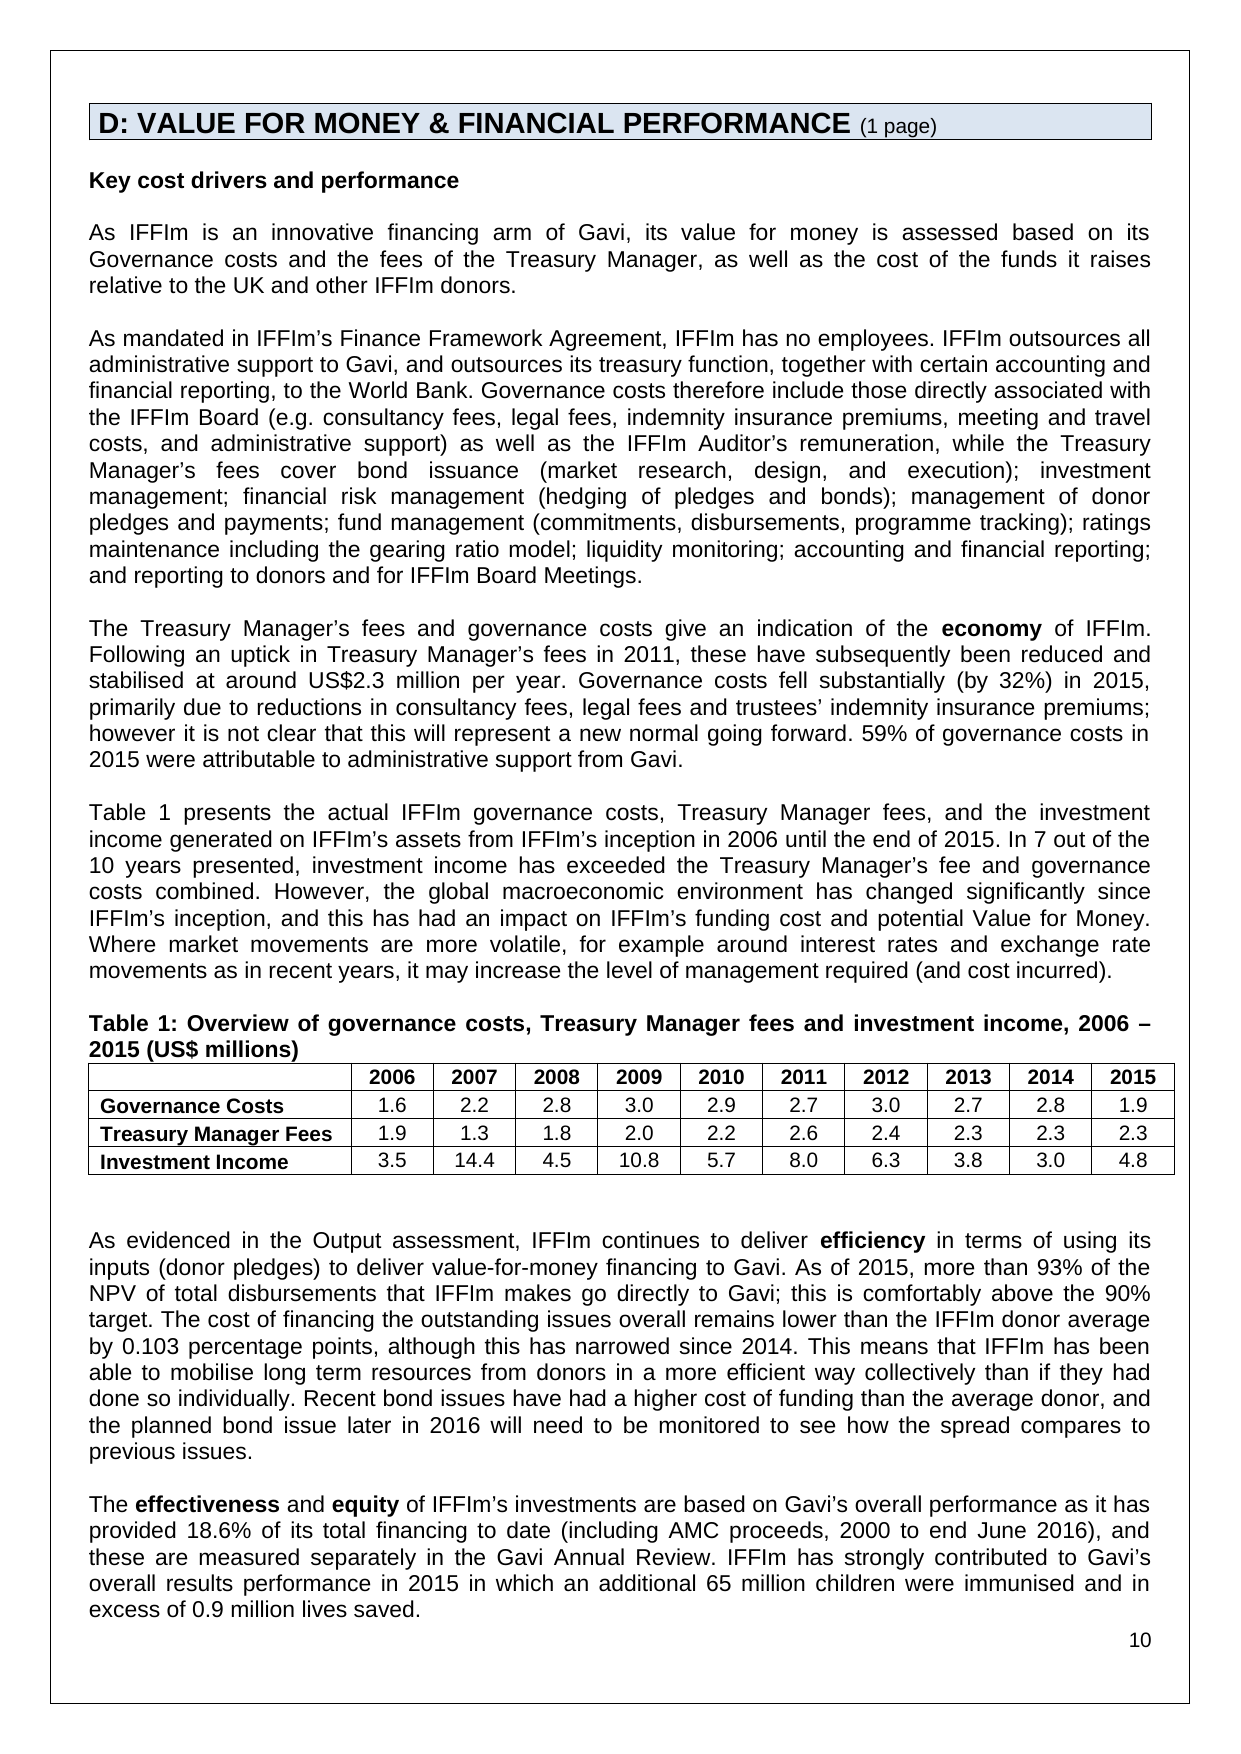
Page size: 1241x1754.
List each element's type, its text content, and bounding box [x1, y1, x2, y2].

table_header 2006 [352, 1064, 433, 1090]
text As IFFIm is an innovative financing arm of Gavi, its value for money is assessed based on its Governance costs and the fees of the Treasury Manager, as well as the cost of the funds it raises relative to the UK and other IFFIm donors. [89, 219, 1152, 298]
table_cell 4.8 [1092, 1147, 1174, 1173]
table_cell 2.3 [928, 1119, 1009, 1146]
table_cell 2.8 [1010, 1091, 1091, 1118]
table_cell 10.8 [598, 1147, 680, 1173]
table_header 2014 [1010, 1064, 1091, 1090]
table_cell 1.8 [516, 1119, 597, 1146]
table_cell 2.4 [845, 1119, 927, 1146]
table_cell 3.0 [1010, 1147, 1091, 1173]
table_cell 2.7 [763, 1091, 844, 1118]
table_cell 2.3 [1010, 1119, 1091, 1146]
subtitle D: VALUE FOR MONEY & FINANCIAL PERFORMANCE (1 page) [90, 104, 1151, 139]
table_cell 2.8 [516, 1091, 597, 1118]
text As mandated in IFFIm’s Finance Framework Agreement, IFFIm has no employees. IFFIm outsources all administrative support to Gavi, and outsources its treasury function, together with certain accounting and financial reporting, to the World Bank. Governance costs therefore include those directly associated with the IFFIm Board (e.g. consultancy fees, legal fees, indemnity insurance premiums, meeting and travel costs, and administrative support) as well as the IFFIm Auditor’s remuneration, while the Treasury Manager’s fees cover bond issuance (market research, design, and execution); investment management; financial risk management (hedging of pledges and bonds); management of donor pledges and payments; fund management (commitments, disbursements, programme tracking); ratings maintenance including the gearing ratio model; liquidity monitoring; accounting and financial reporting; and reporting to donors and for IFFIm Board Meetings. [89, 325, 1152, 588]
table_header 2013 [928, 1064, 1009, 1090]
table_cell 3.5 [352, 1147, 433, 1173]
text The Treasury Manager’s fees and governance costs give an indication of the economy of IFFIm. Following an uptick in Treasury Manager’s fees in 2011, these have subsequently been reduced and stabilised at around US$2.3 million per year. Governance costs fell substantially (by 32%) in 2015, primarily due to reductions in consultancy fees, legal fees and trustees’ indemnity insurance premiums; however it is not clear that this will represent a new normal going forward. 59% of governance costs in 2015 were attributable to administrative support from Gavi. [89, 615, 1152, 773]
table_cell 2.3 [1092, 1119, 1174, 1146]
table_header [89, 1064, 351, 1090]
table_cell 3.0 [845, 1091, 927, 1118]
table_cell 3.0 [598, 1091, 680, 1118]
text Key cost drivers and performance [89, 167, 1152, 193]
table_cell 2.7 [928, 1091, 1009, 1118]
table_cell 1.3 [434, 1119, 515, 1146]
table_cell 4.5 [516, 1147, 597, 1173]
table_header 2011 [763, 1064, 844, 1090]
table_header 2015 [1092, 1064, 1174, 1090]
text The effectiveness and equity of IFFIm’s investments are based on Gavi’s overall performance as it has provided 18.6% of its total financing to date (including AMC proceeds, 2000 to end June 2016), and these are measured separately in the Gavi Annual Review. IFFIm has strongly contributed to Gavi’s overall results performance in 2015 in which an additional 65 million children were immunised and in excess of 0.9 million lives saved. [89, 1491, 1152, 1623]
table_cell 14.4 [434, 1147, 515, 1173]
table_cell 2.9 [681, 1091, 762, 1118]
table_cell Treasury Manager Fees [89, 1119, 351, 1146]
table_cell 2.2 [434, 1091, 515, 1118]
table_cell 6.3 [845, 1147, 927, 1173]
table_header 2009 [598, 1064, 680, 1090]
table_header 2012 [845, 1064, 927, 1090]
table_cell 2.0 [598, 1119, 680, 1146]
table_cell 8.0 [763, 1147, 844, 1173]
text As evidenced in the Output assessment, IFFIm continues to deliver efficiency in terms of using its inputs (donor pledges) to deliver value-for-money financing to Gavi. As of 2015, more than 93% of the NPV of total disbursements that IFFIm makes go directly to Gavi; this is comfortably above the 90% target. The cost of financing the outstanding issues overall remains lower than the IFFIm donor average by 0.103 percentage points, although this has narrowed since 2014. This means that IFFIm has been able to mobilise long term resources from donors in a more efficient way collectively than if they had done so individually. Recent bond issues have had a higher cost of funding than the average donor, and the planned bond issue later in 2016 will need to be monitored to see how the spread compares to previous issues. [89, 1227, 1152, 1464]
table_cell Governance Costs [89, 1091, 351, 1118]
table_cell 1.9 [1092, 1091, 1174, 1118]
text Table 1: Overview of governance costs, Treasury Manager fees and investment income, 2006 – 2015 (US$ millions) [89, 1010, 1152, 1063]
text Table 1 presents the actual IFFIm governance costs, Treasury Manager fees, and the investment income generated on IFFIm’s assets from IFFIm’s inception in 2006 until the end of 2015. In 7 out of the 10 years presented, investment income has exceeded the Treasury Manager’s fee and governance costs combined. However, the global macroeconomic environment has changed significantly since IFFIm’s inception, and this has had an impact on IFFIm’s funding cost and potential Value for Money. Where market movements are more volatile, for example around interest rates and exchange rate movements as in recent years, it may increase the level of management required (and cost incurred). [89, 799, 1152, 984]
table_cell 2.2 [681, 1119, 762, 1146]
table_header 2010 [681, 1064, 762, 1090]
table_header 2007 [434, 1064, 515, 1090]
table_cell 1.6 [352, 1091, 433, 1118]
table_cell 5.7 [681, 1147, 762, 1173]
table_cell 1.9 [352, 1119, 433, 1146]
table_cell 2.6 [763, 1119, 844, 1146]
table_header 2008 [516, 1064, 597, 1090]
table_cell Investment Income [89, 1147, 351, 1173]
table_cell 3.8 [928, 1147, 1009, 1173]
